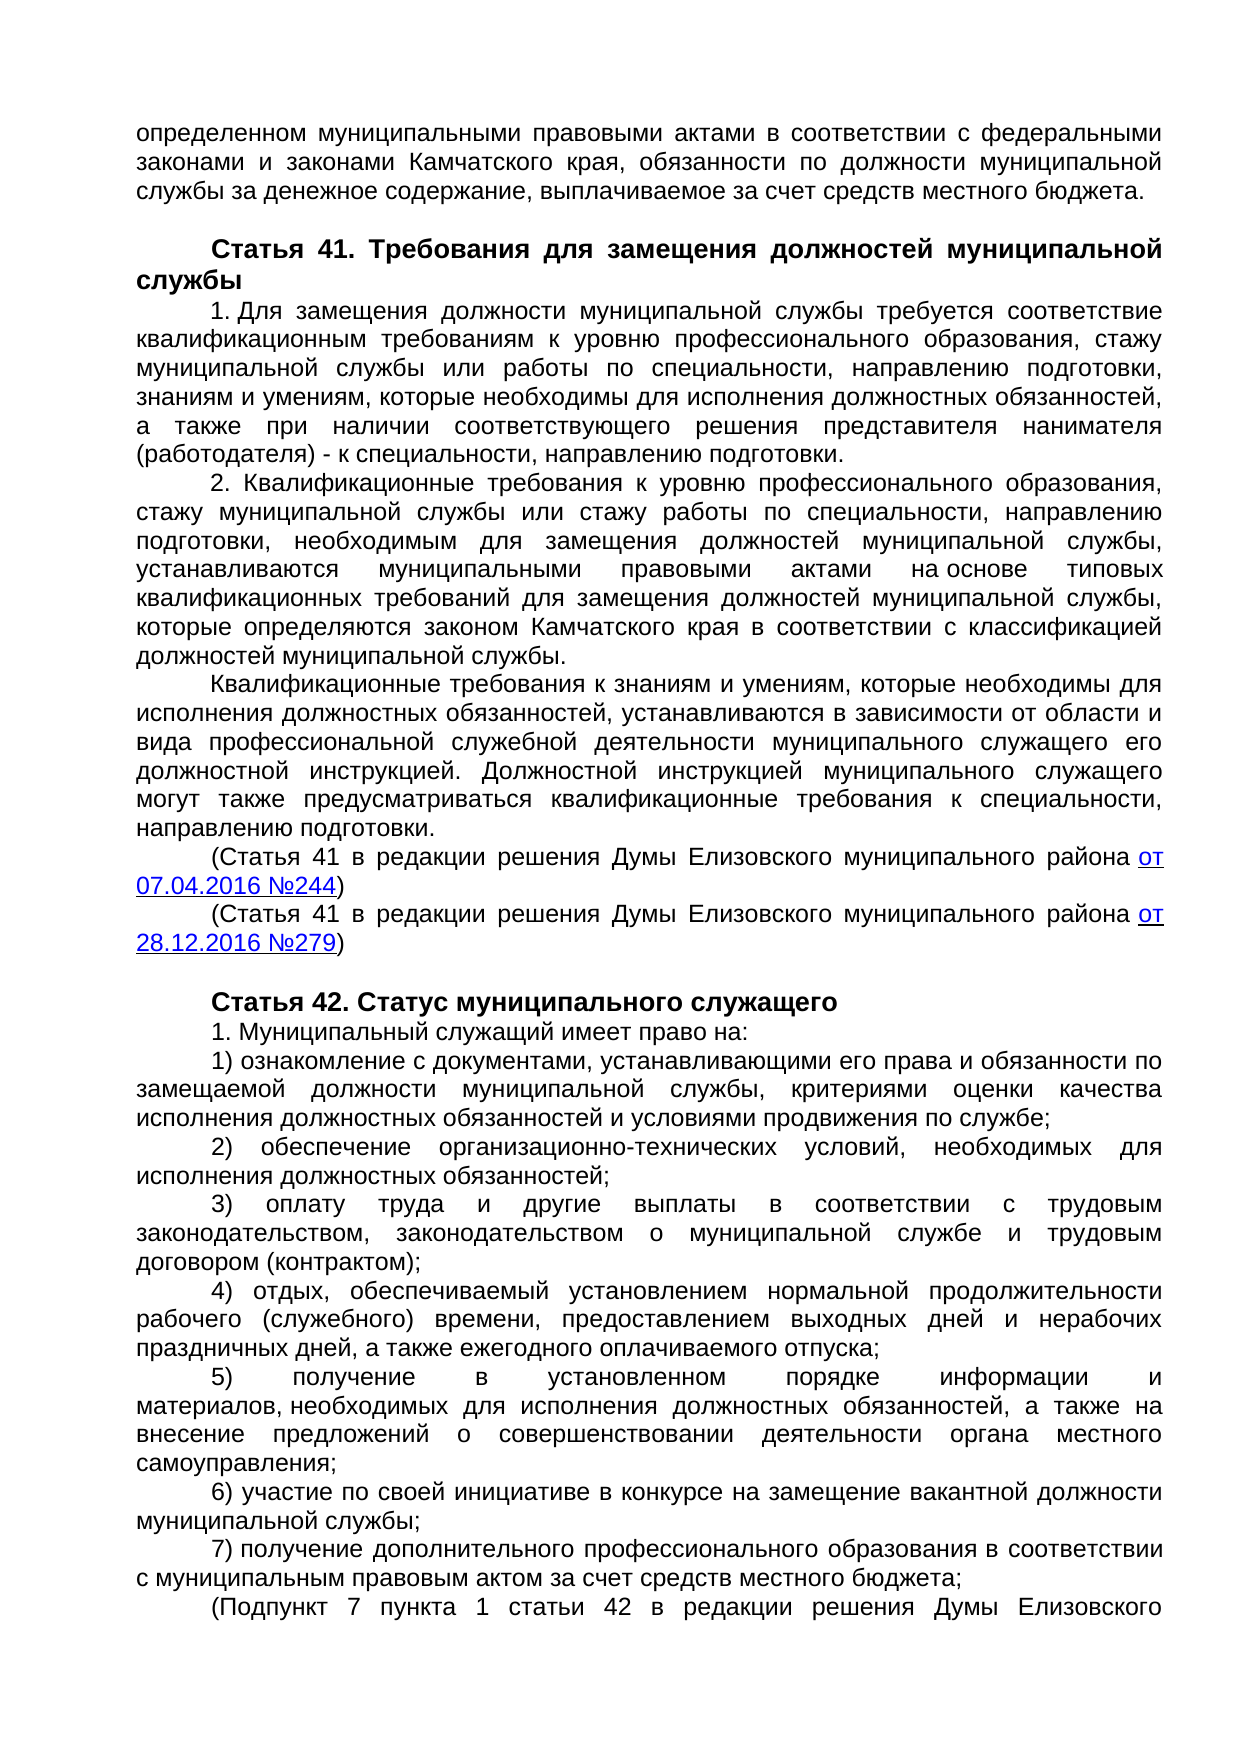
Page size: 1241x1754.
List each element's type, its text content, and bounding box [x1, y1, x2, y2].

text 6) участие по своей инициативе в конкурсе на замещение вакантной должности муниципальной службы; [136, 1477, 1163, 1534]
text 1) ознакомление с документами, устанавливающими его права и обязанности по замещаемой должности муниципальной службы, критериями оценки качества исполнения должностных обязанностей и условиями продвижения по службе; [136, 1046, 1163, 1132]
text 7) получение дополнительного профессионального образования в соответствии с муниципальным правовым актом за счет средств местного бюджета; [136, 1534, 1163, 1592]
text (Подпункт 7 пункта 1 статьи 42 в редакции решения Думы Елизовского [136, 1592, 1163, 1621]
text 1. Для замещения должности муниципальной службы требуется соответствие квалификационным требованиям к уровню профессионального образования, стажу муниципальной службы или работы по специальности, направлению подготовки, знаниям и умениям, которые необходимы для исполнения должностных обязанностей, а также при наличии соответствующего решения представителя нанимателя (работодателя) - к специальности, направлению подготовки. [136, 296, 1163, 468]
text Статья 42. Статус муниципального служащего [136, 986, 1163, 1017]
text 4) отдых, обеспечиваемый установлением нормальной продолжительности рабочего (служебного) времени, предоставлением выходных дней и нерабочих праздничных дней, а также ежегодного оплачиваемого отпуска; [136, 1276, 1163, 1362]
text Квалификационные требования к знаниям и умениям, которые необходимы для исполнения должностных обязанностей, устанавливаются в зависимости от области и вида профессиональной служебной деятельности муниципального служащего его должностной инструкцией. Должностной инструкцией муниципального служащего могут также предусматриваться квалификационные требования к специальности, направлению подготовки. [136, 669, 1163, 842]
text 3) оплату труда и другие выплаты в соответствии с трудовым законодательством, законодательством о муниципальной службе и трудовым договором (контрактом); [136, 1189, 1163, 1276]
text определенном муниципальными правовыми актами в соответствии с федеральными законами и законами Камчатского края, обязанности по должности муниципальной службы за денежное содержание, выплачиваемое за счет средств местного бюджета. [136, 118, 1163, 204]
text 2. Квалификационные требования к уровню профессионального образования, стажу муниципальной службы или стажу работы по специальности, направлению подготовки, необходимым для замещения должностей муниципальной службы, устанавливаются муниципальными правовыми актами на основе типовых квалификационных требований для замещения должностей муниципальной службы, которые определяются законом Камчатского края в соответствии с классификацией должностей муниципальной службы. [136, 468, 1163, 669]
text (Статья 41 в редакции решения Думы Елизовского муниципального района от 28.12.2016 №279) [136, 899, 1163, 957]
text 1. Муниципальный служащий имеет право на: [136, 1017, 1163, 1046]
text (Статья 41 в редакции решения Думы Елизовского муниципального района от 07.04.2016 №244) [136, 842, 1163, 899]
text 2) обеспечение организационно-технических условий, необходимых для исполнения должностных обязанностей; [136, 1132, 1163, 1189]
text Статья 41. Требования для замещения должностей муниципальной службы [136, 233, 1163, 296]
text 5) получение в установленном порядке информации и материалов, необходимых для исполнения должностных обязанностей, а также на внесение предложений о совершенствовании деятельности органа местного самоуправления; [136, 1362, 1163, 1477]
